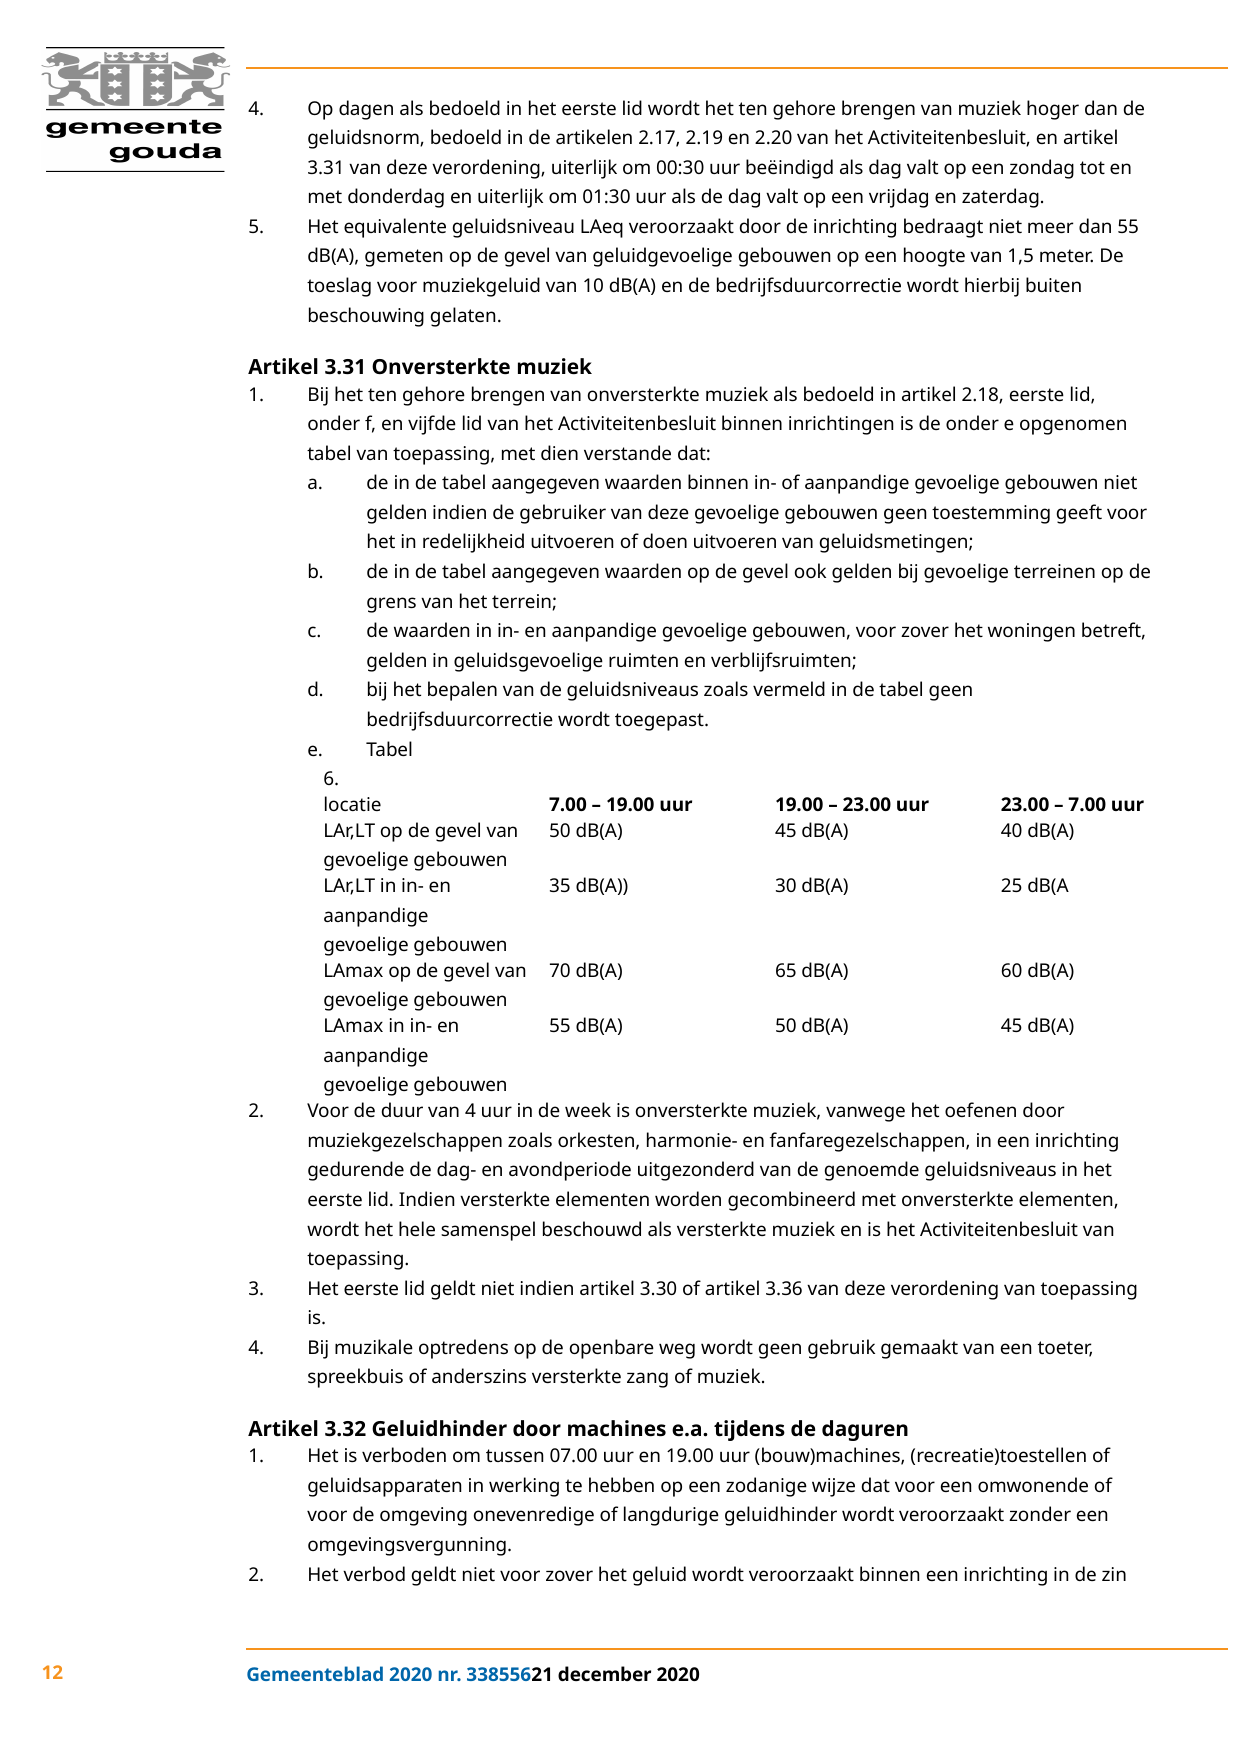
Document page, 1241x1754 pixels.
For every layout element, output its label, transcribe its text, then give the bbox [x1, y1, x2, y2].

list Het is verboden om tussen 07.00 uur en 19.00 uur (bouw)machines, (recreatie)toestellen of geluidsapparaten in werking te hebben op een zodanige wijze dat voor een omwonende of voor de omgeving onevenredige of langdurige geluidhinder wordt veroorzaakt zonder een omgevingsvergunning. [248, 1442, 1152, 1557]
list Tabel [307, 736, 1152, 761]
list de in de tabel aangegeven waarden binnen in- of aanpandige gevoelige gebouwen niet gelden indien de gebruiker van deze gevoelige gebouwen geen toestemming geeft voor het in redelijkheid uitvoeren of doen uitvoeren van geluidsmetingen; [307, 469, 1152, 554]
table_cell 50 dB(A) [549, 817, 775, 872]
table_cell LAmax in in- en aanpandige gevoelige gebouwen [323, 1013, 549, 1097]
text Artikel 3.32 Geluidhinder door machines e.a. tijdens de daguren [248, 1414, 1152, 1442]
table_cell 60 dB(A) [1001, 957, 1227, 1012]
table_header locatie [323, 791, 549, 817]
list Het equivalente geluidsniveau LAeq veroorzaakt door de inrichting bedraagt niet meer dan 55 dB(A), gemeten op de gevel van geluidgevoelige gebouwen op een hoogte van 1,5 meter. De toeslag voor muziekgeluid van 10 dB(A) en de bedrijfsduurcorrectie wordt hierbij buiten beschouwing gelaten. [248, 213, 1152, 328]
table_cell 55 dB(A) [549, 1013, 775, 1097]
picture [41, 47, 231, 172]
table_cell 35 dB(A)) [549, 872, 775, 957]
list Voor de duur van 4 uur in de week is onversterkte muziek, vanwege het oefenen door muziekgezelschappen zoals orkesten, harmonie- en fanfaregezelschappen, in een inrichting gedurende de dag- en avondperiode uitgezonderd van de genoemde geluidsniveaus in het eerste lid. Indien versterkte elementen worden gecombineerd met onversterkte elementen, wordt het hele samenspel beschouwd als versterkte muziek en is het Activiteitenbesluit van toepassing. [248, 1097, 1152, 1271]
table_cell 70 dB(A) [549, 957, 775, 1012]
table_cell 45 dB(A) [775, 817, 1001, 872]
table_cell 50 dB(A) [775, 1013, 1001, 1097]
table_cell LAr,LT in in- en aanpandige gevoelige gebouwen [323, 872, 549, 957]
table_cell 45 dB(A) [1001, 1013, 1227, 1097]
table_cell 30 dB(A) [775, 872, 1001, 957]
list de in de tabel aangegeven waarden op de gevel ook gelden bij gevoelige terreinen op de grens van het terrein; [307, 558, 1152, 613]
table_cell 25 dB(A [1001, 872, 1227, 957]
table_cell 65 dB(A) [775, 957, 1001, 1012]
list bij het bepalen van de geluidsniveaus zoals vermeld in de tabel geen bedrijfsduurcorrectie wordt toegepast. [307, 677, 1152, 732]
table_header 7.00 – 19.00 uur [549, 791, 775, 817]
list Het verbod geldt niet voor zover het geluid wordt veroorzaakt binnen een inrichting in de zin [248, 1561, 1152, 1587]
list de waarden in in- en aanpandige gevoelige gebouwen, voor zover het woningen betreft, gelden in geluidsgevoelige ruimten en verblijfsruimten; [307, 617, 1152, 673]
table_header 23.00 – 7.00 uur [1001, 791, 1227, 817]
list Bij het ten gehore brengen van onversterkte muziek als bedoeld in artikel 2.18, eerste lid, onder f, en vijfde lid van het Activiteitenbesluit binnen inrichtingen is de onder e opgenomen tabel van toepassing, met dien verstande dat: [248, 381, 1152, 466]
list Op dagen als bedoeld in het eerste lid wordt het ten gehore brengen van muziek hoger dan de geluidsnorm, bedoeld in de artikelen 2.17, 2.19 en 2.20 van het Activiteitenbesluit, en artikel 3.31 van deze verordening, uiterlijk om 00:30 uur beëindigd als dag valt op een zondag tot en met donderdag en uiterlijk om 01:30 uur als de dag valt op een vrijdag en zaterdag. [248, 95, 1152, 209]
list Het eerste lid geldt niet indien artikel 3.30 of artikel 3.36 van deze verordening van toepassing is. [248, 1275, 1152, 1330]
text Artikel 3.31 Onversterkte muziek [248, 352, 1152, 381]
table_cell 40 dB(A) [1001, 817, 1227, 872]
list Bij muzikale optredens op de openbare weg wordt geen gebruik gemaakt van een toeter, spreekbuis of anderszins versterkte zang of muziek. [248, 1334, 1152, 1389]
table_cell LAr,LT op de gevel van gevoelige gebouwen [323, 817, 549, 872]
table_header 19.00 – 23.00 uur [775, 791, 1001, 817]
table_cell LAmax op de gevel van gevoelige gebouwen [323, 957, 549, 1012]
